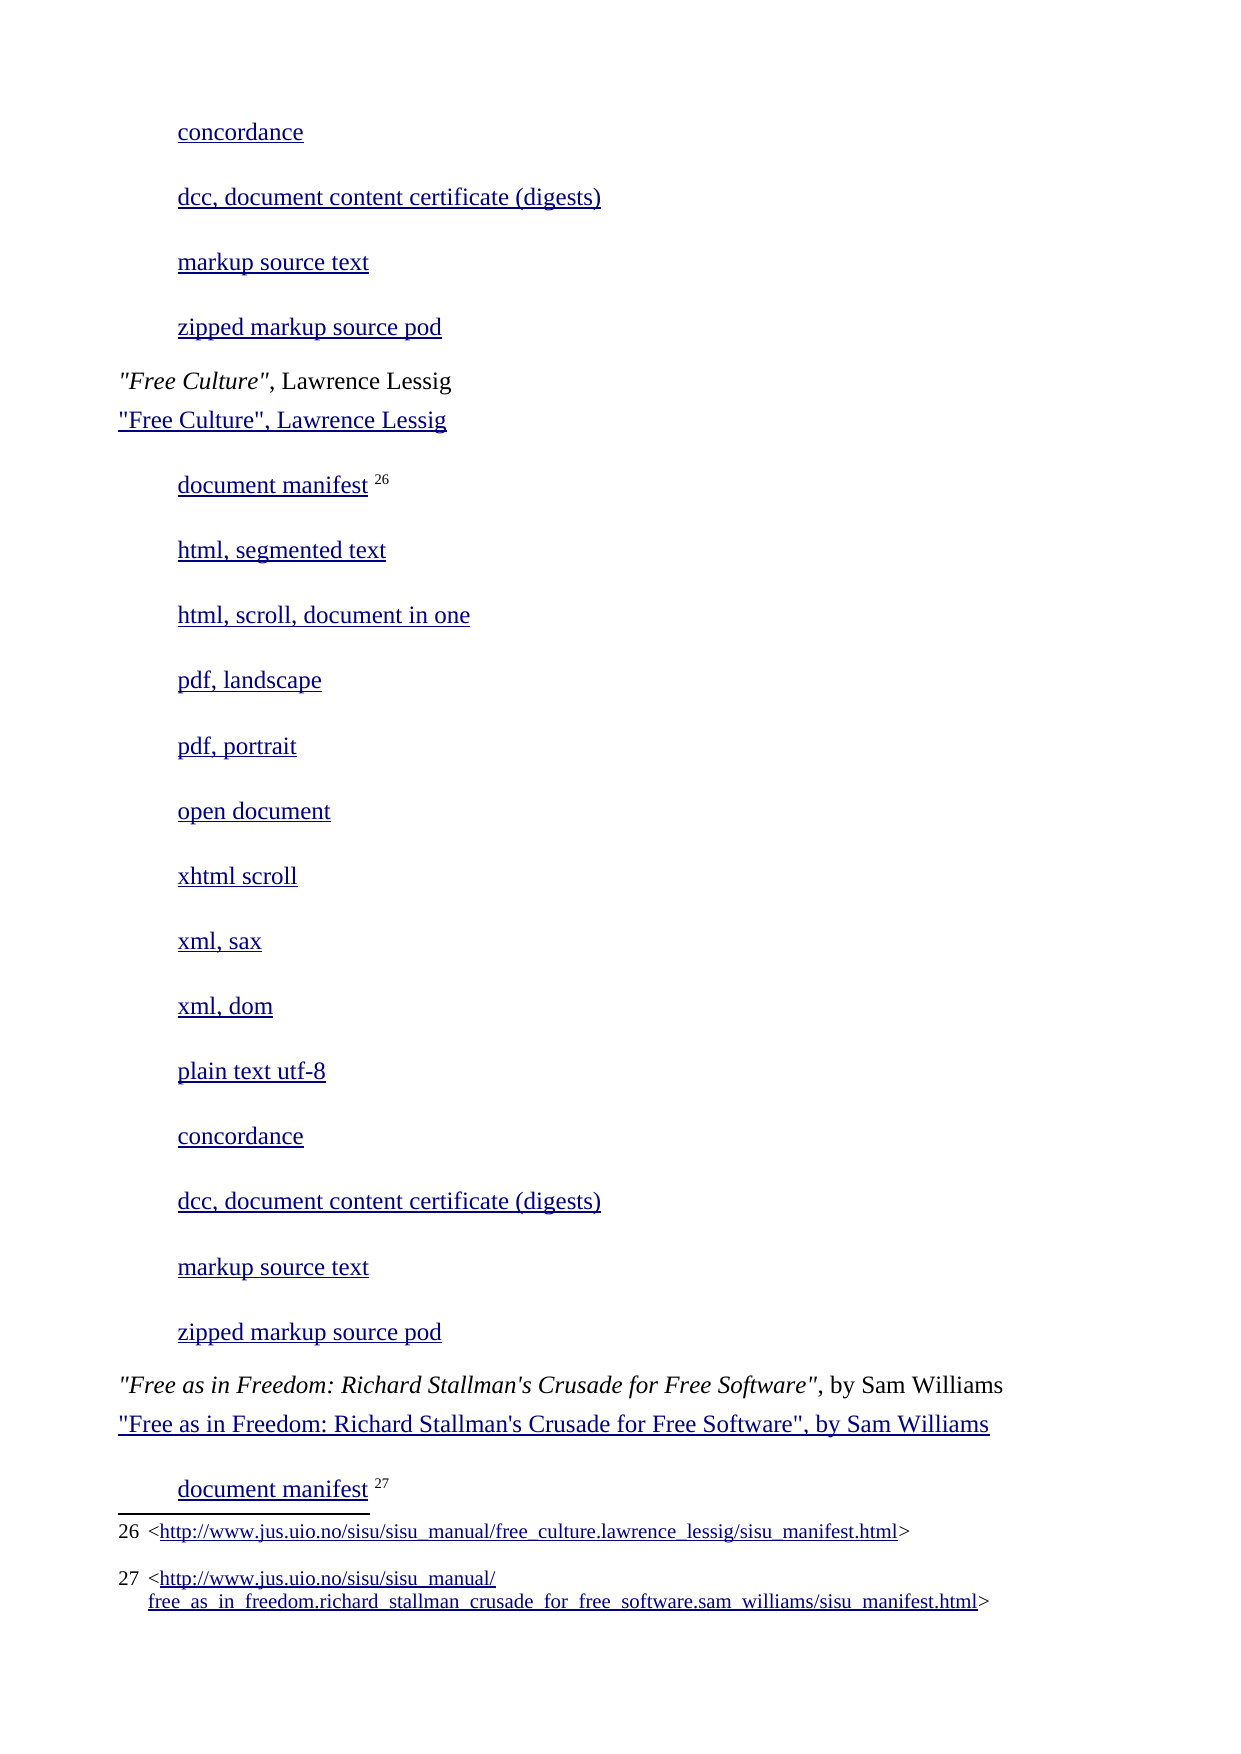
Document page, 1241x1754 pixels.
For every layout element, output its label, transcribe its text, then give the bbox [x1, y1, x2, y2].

text concordance [177, 1122, 1122, 1150]
text "Free Culture", Lawrence Lessig [118, 406, 1122, 434]
text markup source text [177, 248, 1122, 276]
text html, scroll, document in one [177, 602, 1122, 629]
text <http://www.jus.uio.no/sisu/sisu_manual/free_culture.lawrence_lessig/sisu_manifest.html> [118, 1520, 1122, 1543]
text xhtml scroll [177, 862, 1122, 890]
text xml, dom [177, 992, 1122, 1020]
text "Free as in Freedom: Richard Stallman's Crusade for Free Software", by Sam Williams [118, 1411, 1122, 1438]
text dcc, document content certificate (digests) [177, 183, 1122, 211]
text zipped markup source pod [177, 1318, 1122, 1345]
text <http://www.jus.uio.no/sisu/sisu_manual/free_as_in_freedom.richard_stallman_crusade_for_free_software.sam_williams/sisu_manifest.html> [118, 1566, 1122, 1613]
subtitle "Free as in Freedom: Richard Stallman's Crusade for Free Software", by Sam Williams [118, 1371, 1122, 1399]
subtitle "Free Culture", Lawrence Lessig [118, 367, 1122, 394]
text zipped markup source pod [177, 313, 1122, 341]
text plain text utf-8 [177, 1057, 1122, 1085]
text pdf, landscape [177, 667, 1122, 694]
text pdf, portrait [177, 732, 1122, 759]
text html, segmented text [177, 536, 1122, 564]
text xml, sax [177, 927, 1122, 955]
text document manifest [177, 1476, 1122, 1503]
text markup source text [177, 1253, 1122, 1280]
text concordance [177, 118, 1122, 146]
text dcc, document content certificate (digests) [177, 1187, 1122, 1215]
text document manifest [177, 471, 1122, 499]
text open document [177, 797, 1122, 824]
